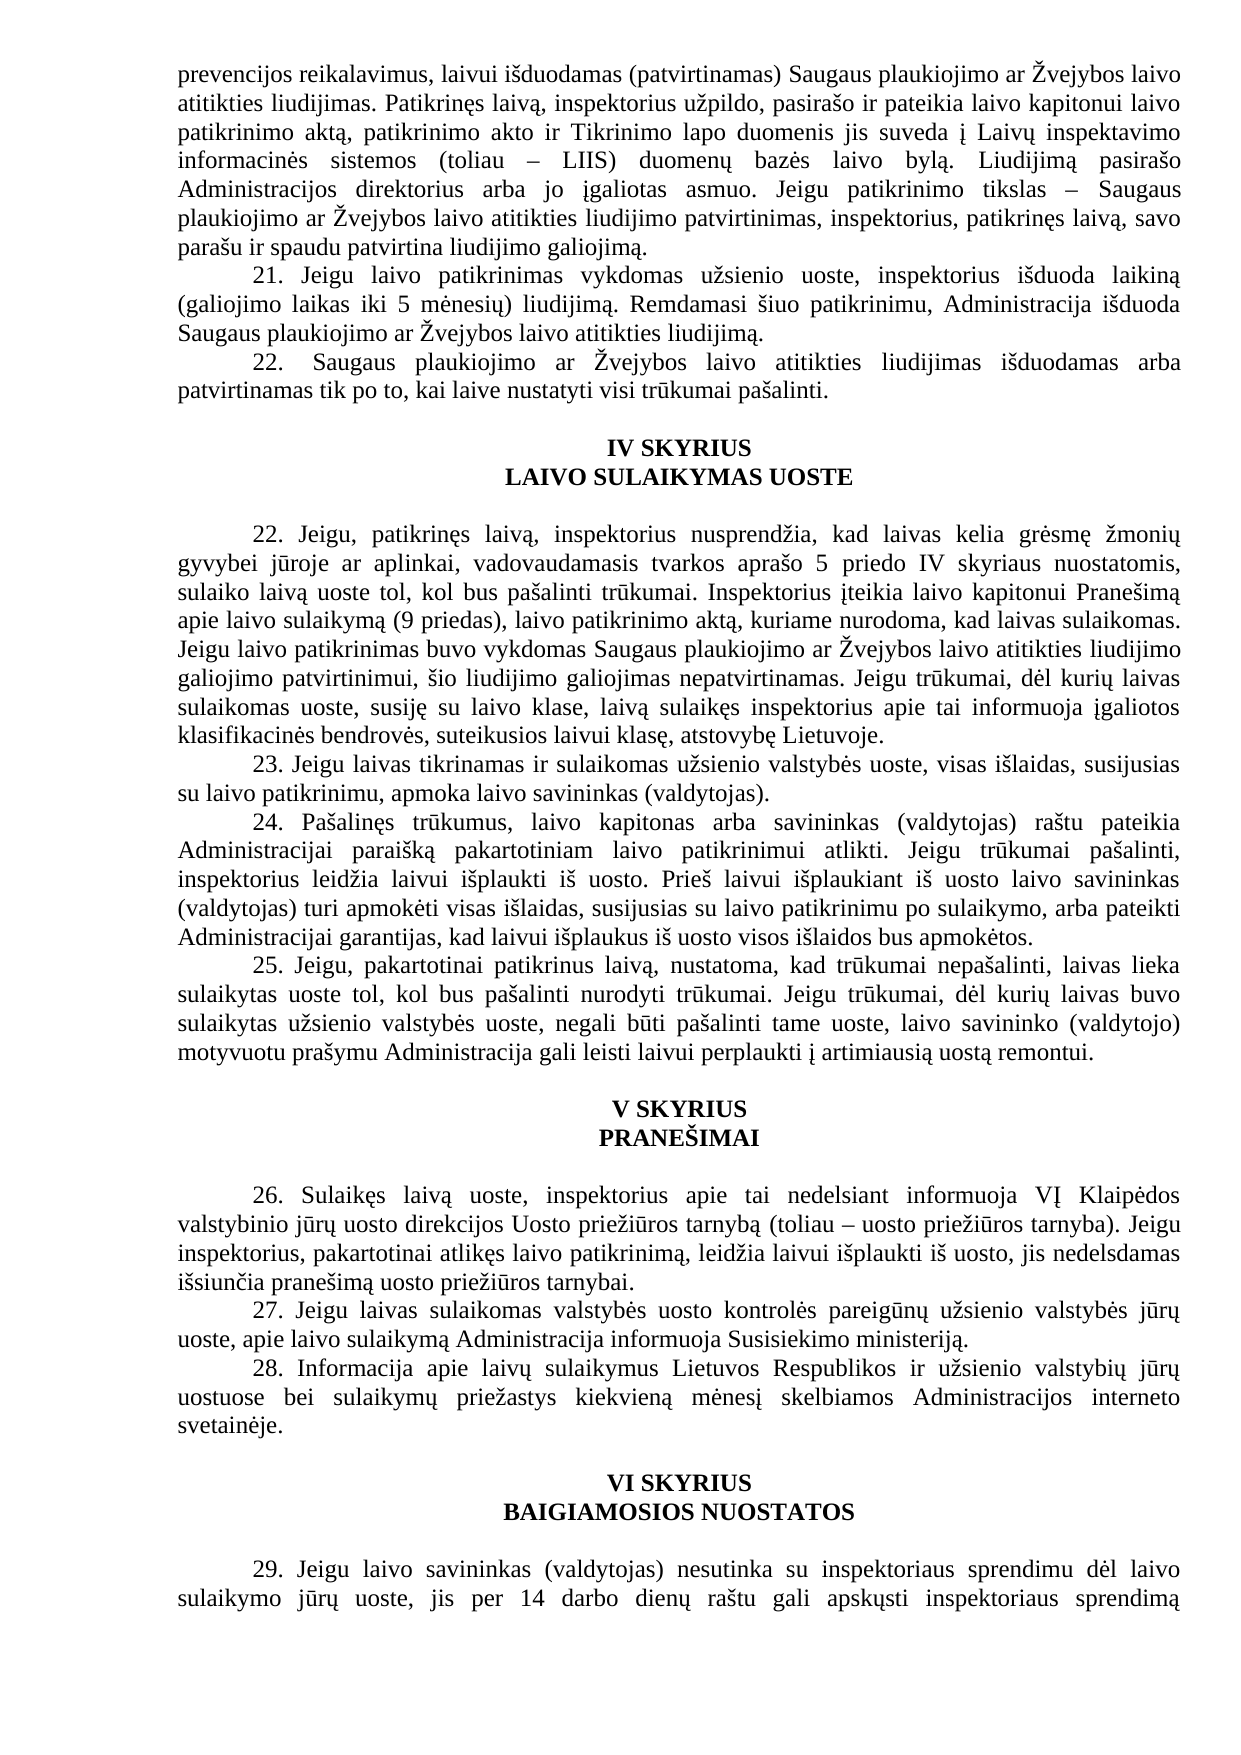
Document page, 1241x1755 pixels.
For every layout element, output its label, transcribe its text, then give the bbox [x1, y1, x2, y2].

text 22. Jeigu, patikrinęs laivą, inspektorius nusprendžia, kad laivas kelia grėsmę žmonių gyvybei jūroje ar aplinkai, vadovaudamasis tvarkos aprašo 5 priedo IV skyriaus nuostatomis, sulaiko laivą uoste tol, kol bus pašalinti trūkumai. Inspektorius įteikia laivo kapitonui Pranešimą apie laivo sulaikymą (9 priedas), laivo patikrinimo aktą, kuriame nurodoma, kad laivas sulaikomas. Jeigu laivo patikrinimas buvo vykdomas Saugaus plaukiojimo ar Žvejybos laivo atitikties liudijimo galiojimo patvirtinimui, šio liudijimo galiojimas nepatvirtinamas. Jeigu trūkumai, dėl kurių laivas sulaikomas uoste, susiję su laivo klase, laivą sulaikęs inspektorius apie tai informuoja įgaliotos klasifikacinės bendrovės, suteikusios laivui klasę, atstovybę Lietuvoje. [177, 519, 1181, 749]
text 21. Jeigu laivo patikrinimas vykdomas užsienio uoste, inspektorius išduoda laikiną (galiojimo laikas iki 5 mėnesių) liudijimą. Remdamasi šiuo patikrinimu, Administracija išduoda Saugaus plaukiojimo ar Žvejybos laivo atitikties liudijimą. [177, 260, 1181, 347]
text BAIGIAMOSIOS NUOSTATOS [177, 1497, 1181, 1525]
text IV SKYRIUS [177, 433, 1181, 462]
text 29. Jeigu laivo savininkas (valdytojas) nesutinka su inspektoriaus sprendimu dėl laivo sulaikymo jūrų uoste, jis per 14 darbo dienų raštu gali apskųsti inspektoriaus sprendimą [177, 1554, 1181, 1612]
text 25. Jeigu, pakartotinai patikrinus laivą, nustatoma, kad trūkumai nepašalinti, laivas lieka sulaikytas uoste tol, kol bus pašalinti nurodyti trūkumai. Jeigu trūkumai, dėl kurių laivas buvo sulaikytas užsienio valstybės uoste, negali būti pašalinti tame uoste, laivo savininko (valdytojo) motyvuotu prašymu Administracija gali leisti laivui perplaukti į artimiausią uostą remontui. [177, 950, 1181, 1065]
text 22. Saugaus plaukiojimo ar Žvejybos laivo atitikties liudijimas išduodamas arba patvirtinamas tik po to, kai laive nustatyti visi trūkumai pašalinti. [177, 347, 1181, 404]
text 28. Informacija apie laivų sulaikymus Lietuvos Respublikos ir užsienio valstybių jūrų uostuose bei sulaikymų priežastys kiekvieną mėnesį skelbiamos Administracijos interneto svetainėje. [177, 1353, 1181, 1439]
text LAIVO SULAIKYMAS UOSTE [177, 462, 1181, 490]
text PRANEŠIMAI [177, 1123, 1181, 1152]
text 26. Sulaikęs laivą uoste, inspektorius apie tai nedelsiant informuoja VĮ Klaipėdos valstybinio jūrų uosto direkcijos Uosto priežiūros tarnybą (toliau – uosto priežiūros tarnyba). Jeigu inspektorius, pakartotinai atlikęs laivo patikrinimą, leidžia laivui išplaukti iš uosto, jis nedelsdamas išsiunčia pranešimą uosto priežiūros tarnybai. [177, 1180, 1181, 1295]
text 23. Jeigu laivas tikrinamas ir sulaikomas užsienio valstybės uoste, visas išlaidas, susijusias su laivo patikrinimu, apmoka laivo savininkas (valdytojas). [177, 749, 1181, 807]
text VI SKYRIUS [177, 1468, 1181, 1497]
text V SKYRIUS [177, 1094, 1181, 1123]
text 24. Pašalinęs trūkumus, laivo kapitonas arba savininkas (valdytojas) raštu pateikia Administracijai paraišką pakartotiniam laivo patikrinimui atlikti. Jeigu trūkumai pašalinti, inspektorius leidžia laivui išplaukti iš uosto. Prieš laivui išplaukiant iš uosto laivo savininkas (valdytojas) turi apmokėti visas išlaidas, susijusias su laivo patikrinimu po sulaikymo, arba pateikti Administracijai garantijas, kad laivui išplaukus iš uosto visos išlaidos bus apmokėtos. [177, 807, 1181, 950]
text 27. Jeigu laivas sulaikomas valstybės uosto kontrolės pareigūnų užsienio valstybės jūrų uoste, apie laivo sulaikymą Administracija informuoja Susisiekimo ministeriją. [177, 1295, 1181, 1353]
text prevencijos reikalavimus, laivui išduodamas (patvirtinamas) Saugaus plaukiojimo ar Žvejybos laivo atitikties liudijimas. Patikrinęs laivą, inspektorius užpildo, pasirašo ir pateikia laivo kapitonui laivo patikrinimo aktą, patikrinimo akto ir Tikrinimo lapo duomenis jis suveda į Laivų inspektavimo informacinės sistemos (toliau – LIIS) duomenų bazės laivo bylą. Liudijimą pasirašo Administracijos direktorius arba jo įgaliotas asmuo. Jeigu patikrinimo tikslas – Saugaus plaukiojimo ar Žvejybos laivo atitikties liudijimo patvirtinimas, inspektorius, patikrinęs laivą, savo parašu ir spaudu patvirtina liudijimo galiojimą. [177, 59, 1181, 260]
